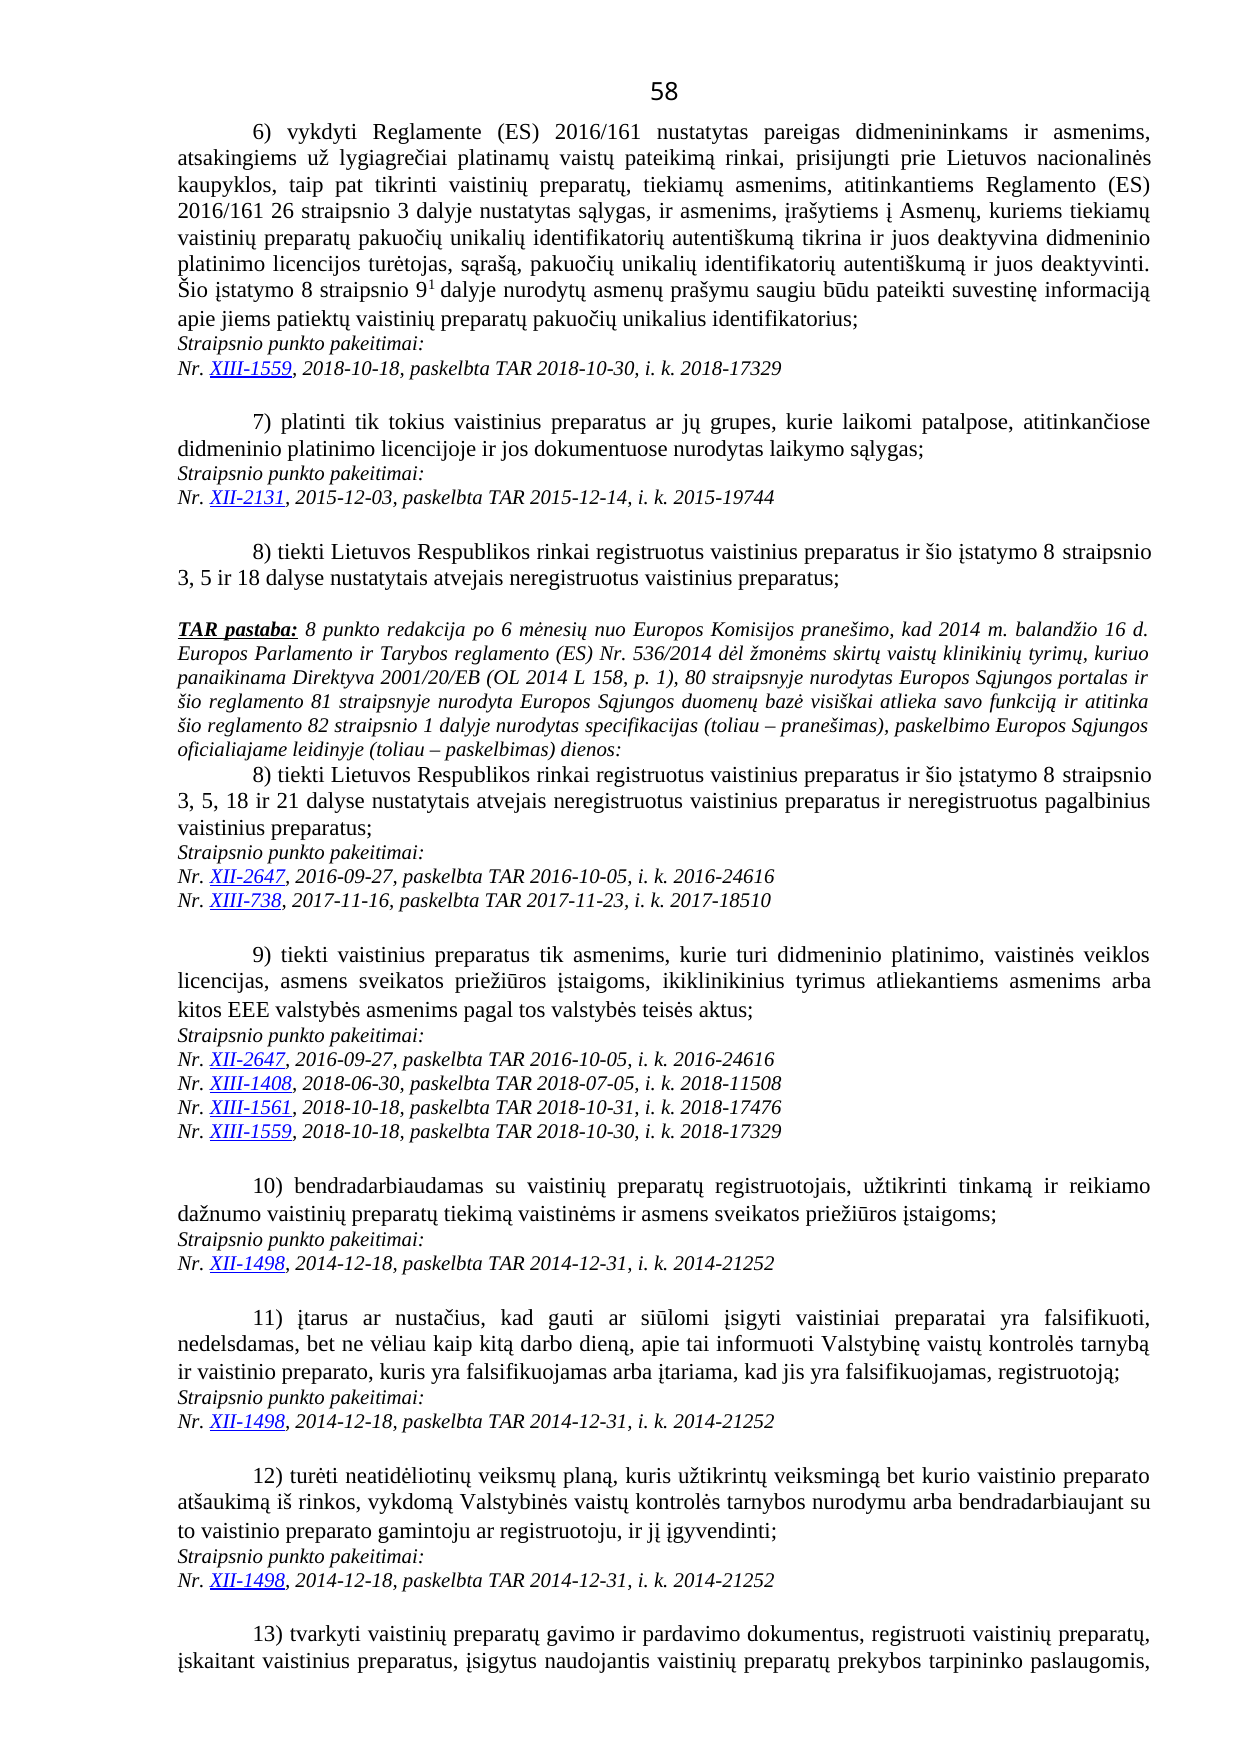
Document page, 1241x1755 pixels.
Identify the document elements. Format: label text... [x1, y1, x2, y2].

text Nr. XIII-1561, 2018-10-18, paskelbta TAR 2018-10-31, i. k. 2018-17476 [177, 1095, 1152, 1119]
text Nr. XII-2647, 2016-09-27, paskelbta TAR 2016-10-05, i. k. 2016-24616 [177, 1047, 1152, 1071]
text Straipsnio punkto pakeitimai: [177, 331, 1152, 355]
text Nr. XII-1498, 2014-12-18, paskelbta TAR 2014-12-31, i. k. 2014-21252 [177, 1409, 1152, 1433]
text 6) vykdyti Reglamente (ES) 2016/161 nustatytas pareigas didmenininkams ir asmenims, atsakingiems už lygiagrečiai platinamų vaistų pateikimą rinkai, prisijungti prie Lietuvos nacionalinės kaupyklos, taip pat tikrinti vaistinių preparatų, tiekiamų asmenims, atitinkantiems Reglamento (ES) 2016/161 26 straipsnio 3 dalyje nustatytas sąlygas, ir asmenims, įrašytiems į Asmenų, kuriems tiekiamų vaistinių preparatų pakuočių unikalių identifikatorių autentiškumą tikrina ir juos deaktyvina didmeninio platinimo licencijos turėtojas, sąrašą, pakuočių unikalių identifikatorių autentiškumą ir juos deaktyvinti. Šio įstatymo 8 straipsnio 91 dalyje nurodytų asmenų prašymu saugiu būdu pateikti suvestinę informaciją apie jiems patiektų vaistinių preparatų pakuočių unikalius identifikatorius; [177, 118, 1152, 331]
text Straipsnio punkto pakeitimai: [177, 1227, 1152, 1251]
text Straipsnio punkto pakeitimai: [177, 1385, 1152, 1409]
text Nr. XIII-1559, 2018-10-18, paskelbta TAR 2018-10-30, i. k. 2018-17329 [177, 1119, 1152, 1143]
text 8) tiekti Lietuvos Respublikos rinkai registruotus vaistinius preparatus ir šio įstatymo 8 straipsnio 3, 5 ir 18 dalyse nustatytais atvejais neregistruotus vaistinius preparatus; [177, 538, 1152, 591]
text Straipsnio punkto pakeitimai: [177, 1023, 1152, 1047]
text 10) bendradarbiaudamas su vaistinių preparatų registruotojais, užtikrinti tinkamą ir reikiamo dažnumo vaistinių preparatų tiekimą vaistinėms ir asmens sveikatos priežiūros įstaigoms; [177, 1172, 1152, 1227]
text Nr. XII-2131, 2015-12-03, paskelbta TAR 2015-12-14, i. k. 2015-19744 [177, 485, 1152, 509]
text Nr. XII-1498, 2014-12-18, paskelbta TAR 2014-12-31, i. k. 2014-21252 [177, 1568, 1152, 1592]
text Nr. XIII-1408, 2018-06-30, paskelbta TAR 2018-07-05, i. k. 2018-11508 [177, 1071, 1152, 1095]
text 9) tiekti vaistinius preparatus tik asmenims, kurie turi didmeninio platinimo, vaistinės veiklos licencijas, asmens sveikatos priežiūros įstaigoms, ikiklinikinius tyrimus atliekantiems asmenims arba kitos EEE valstybės asmenims pagal tos valstybės teisės aktus; [177, 941, 1152, 1023]
text 8) tiekti Lietuvos Respublikos rinkai registruotus vaistinius preparatus ir šio įstatymo 8 straipsnio 3, 5, 18 ir 21 dalyse nustatytais atvejais neregistruotus vaistinius preparatus ir neregistruotus pagalbinius vaistinius preparatus; [177, 761, 1152, 840]
text 13) tvarkyti vaistinių preparatų gavimo ir pardavimo dokumentus, registruoti vaistinių preparatų, įskaitant vaistinius preparatus, įsigytus naudojantis vaistinių preparatų prekybos tarpininko paslaugomis, [177, 1620, 1152, 1673]
text 11) įtarus ar nustačius, kad gauti ar siūlomi įsigyti vaistiniai preparatai yra falsifikuoti, nedelsdamas, bet ne vėliau kaip kitą darbo dieną, apie tai informuoti Valstybinę vaistų kontrolės tarnybą ir vaistinio preparato, kuris yra falsifikuojamas arba įtariama, kad jis yra falsifikuojamas, registruotoją; [177, 1304, 1152, 1385]
text TAR pastaba: 8 punkto redakcija po 6 mėnesių nuo Europos Komisijos pranešimo, kad 2014 m. balandžio 16 d. Europos Parlamento ir Tarybos reglamento (ES) Nr. 536/2014 dėl žmonėms skirtų vaistų klinikinių tyrimų, kuriuo panaikinama Direktyva 2001/20/EB (OL 2014 L 158, p. 1), 80 straipsnyje nurodytas Europos Sąjungos portalas ir šio reglamento 81 straipsnyje nurodyta Europos Sąjungos duomenų bazė visiškai atlieka savo funkciją ir atitinka šio reglamento 82 straipsnio 1 dalyje nurodytas specifikacijas (toliau – pranešimas), paskelbimo Europos Sąjungos oficialiajame leidinyje (toliau – paskelbimas) dienos: [177, 617, 1152, 761]
text 12) turėti neatidėliotinų veiksmų planą, kuris užtikrintų veiksmingą bet kurio vaistinio preparato atšaukimą iš rinkos, vykdomą Valstybinės vaistų kontrolės tarnybos nurodymu arba bendradarbiaujant su to vaistinio preparato gamintoju ar registruotoju, ir jį įgyvendinti; [177, 1462, 1152, 1543]
text Straipsnio punkto pakeitimai: [177, 1543, 1152, 1568]
text Nr. XII-1498, 2014-12-18, paskelbta TAR 2014-12-31, i. k. 2014-21252 [177, 1251, 1152, 1275]
text Nr. XIII-738, 2017-11-16, paskelbta TAR 2017-11-23, i. k. 2017-18510 [177, 888, 1152, 912]
text Straipsnio punkto pakeitimai: [177, 840, 1152, 864]
text Nr. XII-2647, 2016-09-27, paskelbta TAR 2016-10-05, i. k. 2016-24616 [177, 864, 1152, 888]
text 7) platinti tik tokius vaistinius preparatus ar jų grupes, kurie laikomi patalpose, atitinkančiose didmeninio platinimo licencijoje ir jos dokumentuose nurodytas laikymo sąlygas; [177, 408, 1152, 461]
text Straipsnio punkto pakeitimai: [177, 461, 1152, 485]
text Nr. XIII-1559, 2018-10-18, paskelbta TAR 2018-10-30, i. k. 2018-17329 [177, 355, 1152, 379]
